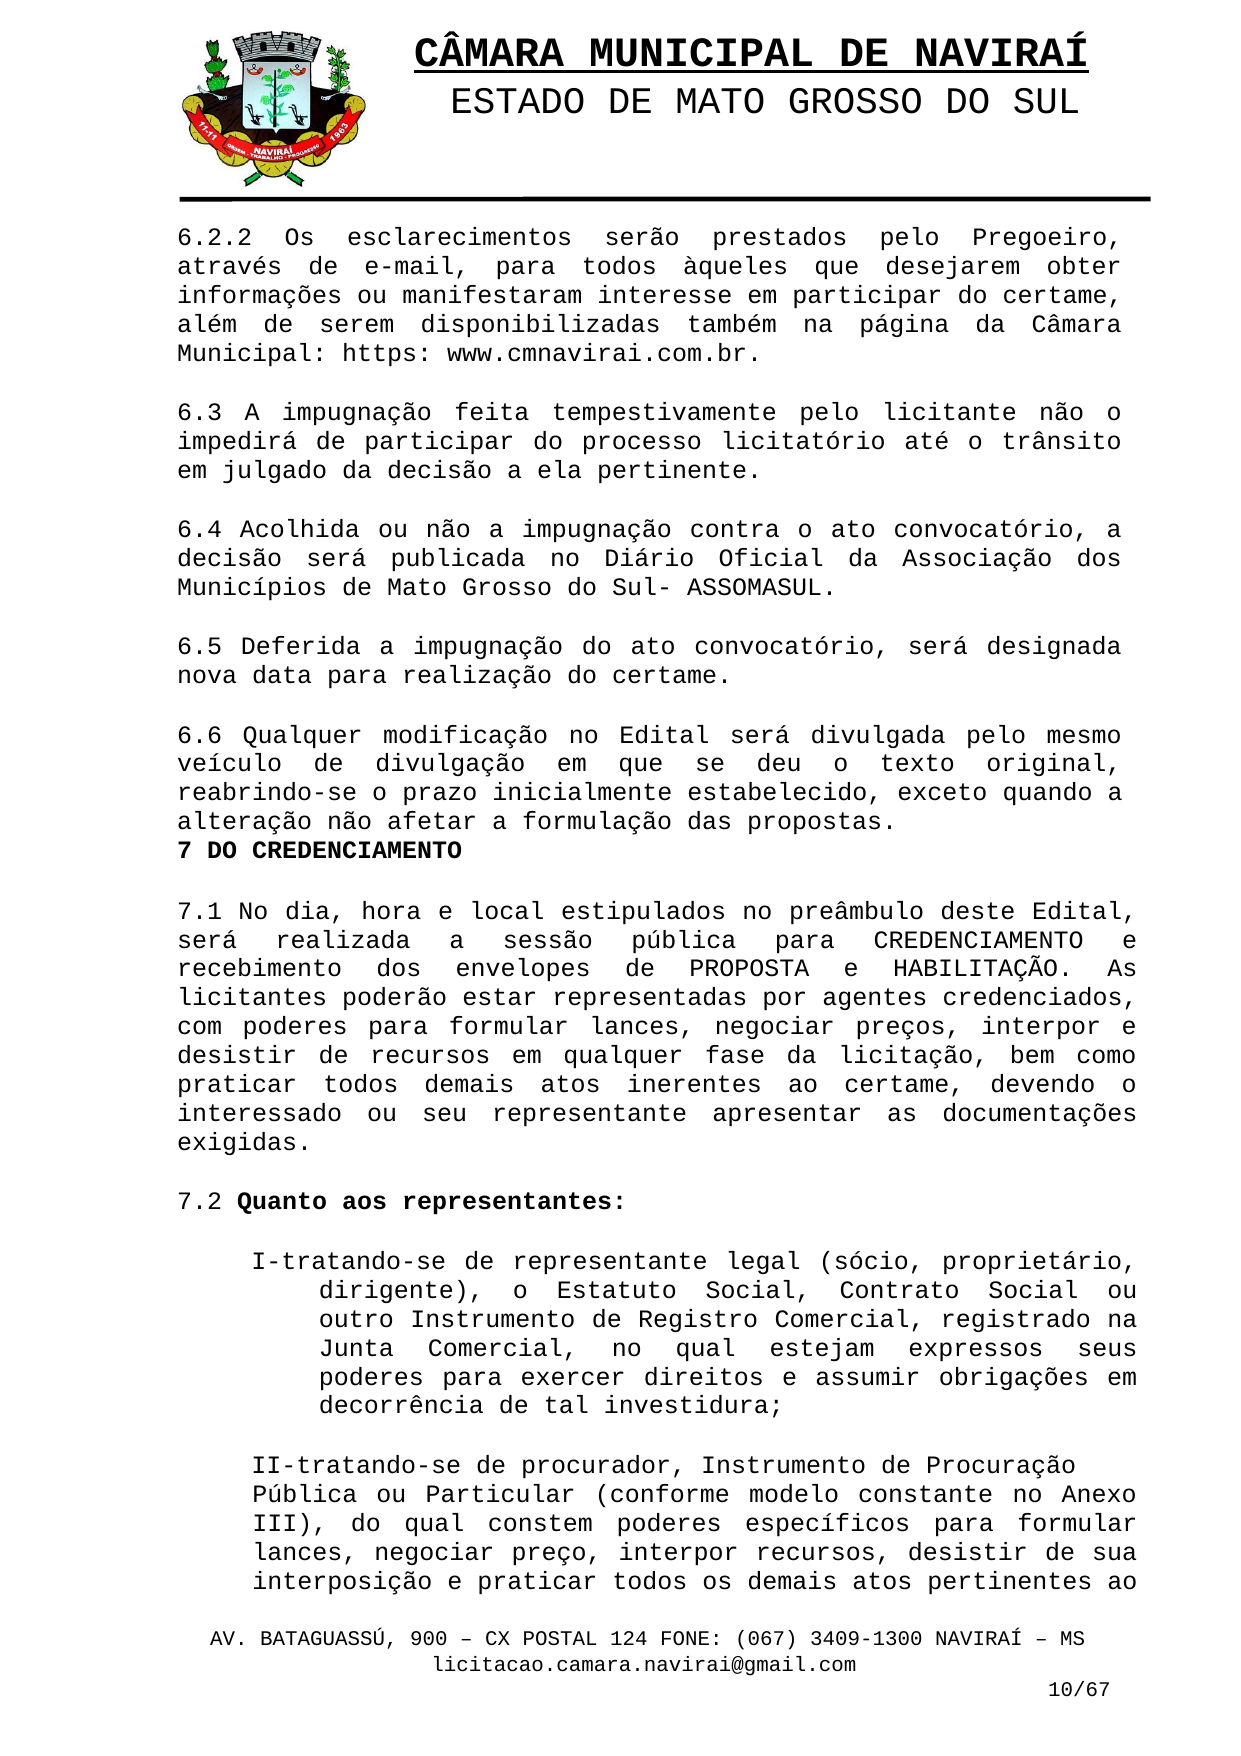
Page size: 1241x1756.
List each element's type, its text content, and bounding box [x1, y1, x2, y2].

text 6.4 Acolhida ou não a impugnação contra o ato convocatório, a decisão será publicada no Diário Oficial da Associação dos Municípios de Mato Grosso do Sul- ASSOMASUL. [177, 517, 1122, 603]
text 6.6 Qualquer modificação no Edital será divulgada pelo mesmo veículo de divulgação em que se deu o texto original, reabrindo-se o prazo inicialmente estabelecido, exceto quando a alteração não afetar a formulação das propostas. [177, 722, 1122, 837]
subtitle 7 DO CREDENCIAMENTO [177, 838, 1138, 866]
text 6.2.2 Os esclarecimentos serão prestados pelo Pregoeiro, através de e-mail, para todos àqueles que desejarem obter informações ou manifestaram interesse em participar do certame, além de serem disponibilizadas também na página da Câmara Municipal: https: www.cmnavirai.com.br. [177, 225, 1122, 369]
text 7.2 Quanto aos representantes: [177, 1188, 1138, 1217]
text 7.1 No dia, hora e local estipulados no preâmbulo deste Edital, será realizada a sessão pública para CREDENCIAMENTO e recebimento dos envelopes de PROPOSTA e HABILITAÇÃO. As licitantes poderão estar representadas por agentes credenciados, com poderes para formular lances, negociar preços, interpor e desistir de recursos em qualquer fase da licitação, bem como praticar todos demais atos inerentes ao certame, devendo o interessado ou seu representante apresentar as documentações exigidas. [177, 898, 1137, 1157]
text 6.3 A impugnação feita tempestivamente pelo licitante não o impedirá de participar do processo licitatório até o trânsito em julgado da decisão a ela pertinente. [177, 400, 1122, 486]
text 6.5 Deferida a impugnação do ato convocatório, será designada nova data para realização do certame. [177, 634, 1122, 691]
list tratando-se de procurador, Instrumento de Procuração [109, 1452, 1137, 1481]
list tratando-se de representante legal (sócio, proprietário, dirigente), o Estatuto Social, Contrato Social ou outro Instrumento de Registro Comercial, registrado na Junta Comercial, no qual estejam expressos seus poderes para exercer direitos e assumir obrigações em decorrência de tal investidura; [109, 1249, 1137, 1421]
text Pública ou Particular (conforme modelo constante no Anexo III), do qual constem poderes específicos para formular lances, negociar preço, interpor recursos, desistir de sua interposição e praticar todos os demais atos pertinentes ao [252, 1482, 1137, 1597]
